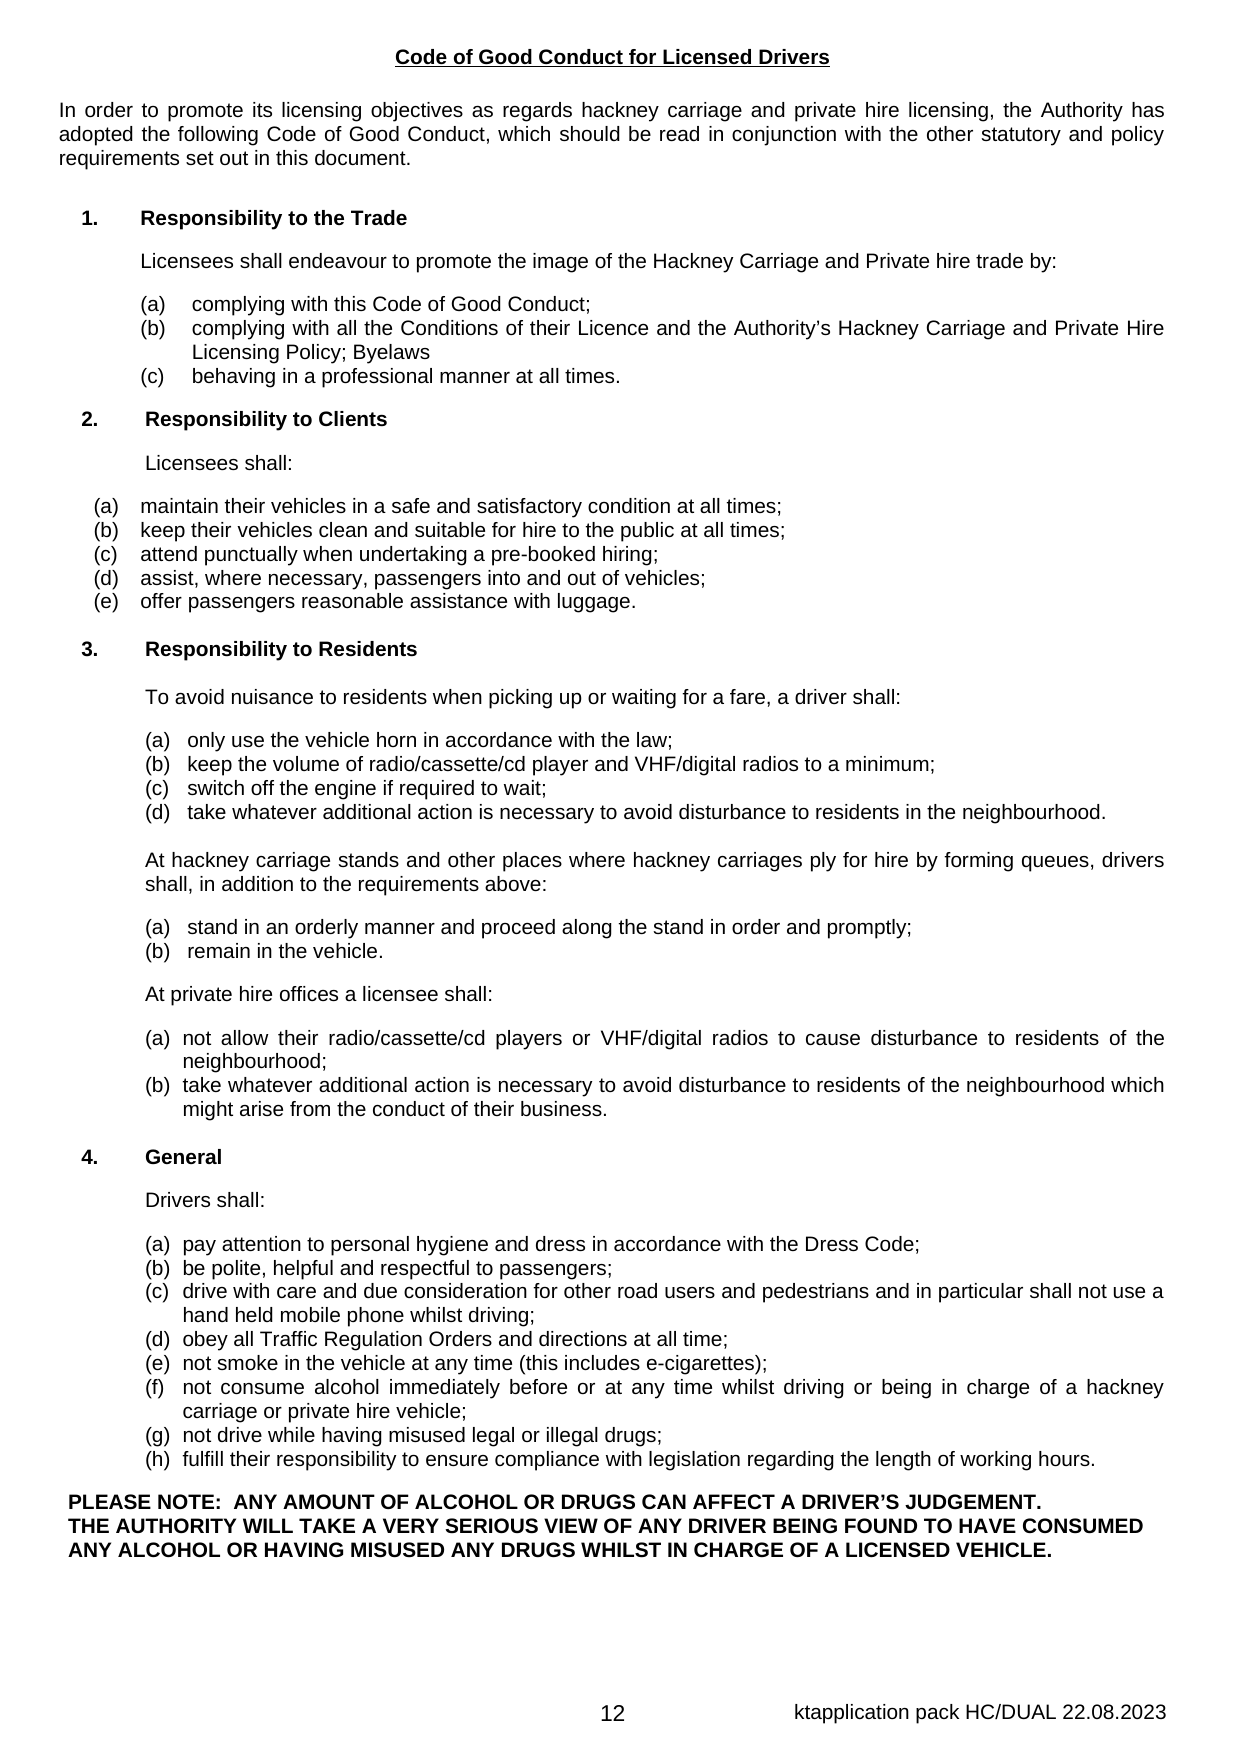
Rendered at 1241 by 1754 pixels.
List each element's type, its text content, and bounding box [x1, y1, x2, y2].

table_cell not allow their radio/cassette/cd players or VHF/digital radios to cause disturbance to residents of the neighbourhood; take whatever additional action is necessary to avoid disturbance to residents of the neighbourhood which might arise from the conduct of their business. [129, 1025, 1177, 1121]
table_cell [129, 230, 1177, 249]
table_header Responsibility to the Trade [129, 206, 1177, 230]
table_header 1. [70, 206, 129, 230]
table_cell [70, 709, 129, 728]
subtitle Code of Good Conduct for Licensed Drivers [58, 45, 1167, 69]
table_cell Responsibility to Residents [129, 637, 1177, 661]
table_cell [70, 915, 129, 963]
table_cell Licensees shall endeavour to promote the image of the Hackney Carriage and Private hire trade by: [129, 249, 1177, 273]
table_cell [129, 431, 1177, 450]
table_cell [70, 431, 129, 450]
table_cell 3. [70, 637, 129, 661]
table_cell maintain their vehicles in a safe and satisfactory condition at all times; keep their vehicles clean and suitable for hire to the public at all times; attend punctually when undertaking a pre-booked hiring; assist, where necessary, passengers into and out of vehicles; offer passengers reasonable assistance with luggage. [129, 494, 1177, 637]
table_cell At hackney carriage stands and other places where hackney carriages ply for hire by forming queues, drivers shall, in addition to the requirements above: [129, 848, 1177, 896]
table_cell [70, 388, 129, 407]
table_cell [70, 1231, 129, 1471]
table_cell [70, 1121, 129, 1145]
table_cell [70, 450, 129, 474]
table_cell [70, 1471, 129, 1490]
table_cell [70, 661, 129, 685]
table_cell [129, 661, 1177, 685]
table_cell pay attention to personal hygiene and dress in accordance with the Dress Code; be polite, helpful and respectful to passengers; drive with care and due consideration for other road users and pedestrians and in particular shall not use a hand held mobile phone whilst driving; obey all Traffic Regulation Orders and directions at all time; not smoke in the vehicle at any time (this includes e-cigarettes); not consume alcohol immediately before or at any time whilst driving or being in charge of a hackney carriage or private hire vehicle; not drive while having misused legal or illegal drugs; fulfill their responsibility to ensure compliance with legislation regarding the length of working hours. [129, 1231, 1177, 1471]
table_cell stand in an orderly manner and proceed along the stand in order and promptly; remain in the vehicle. [129, 915, 1177, 963]
table_cell To avoid nuisance to residents when picking up or waiting for a fare, a driver shall: [129, 685, 1177, 709]
table_cell General [129, 1145, 1177, 1169]
table_cell [129, 963, 1177, 982]
table_cell Licensees shall: [129, 450, 1177, 474]
table_cell complying with this Code of Good Conduct; complying with all the Conditions of their Licence and the Authority’s Hackney Carriage and Private Hire Licensing Policy; Byelaws behaving in a professional manner at all times. [129, 292, 1177, 388]
table_cell [129, 1212, 1177, 1231]
table_cell [129, 273, 1177, 292]
table_cell [70, 494, 129, 637]
table_cell [129, 388, 1177, 407]
table_cell [129, 474, 1177, 493]
table_cell Responsibility to Clients [129, 407, 1177, 431]
table_cell [70, 1212, 129, 1231]
table_cell only use the vehicle horn in accordance with the law; keep the volume of radio/cassette/cd player and VHF/digital radios to a minimum; switch off the engine if required to wait; take whatever additional action is necessary to avoid disturbance to residents in the neighbourhood. [129, 728, 1177, 848]
table_cell 4. [70, 1145, 129, 1169]
table_cell [70, 728, 129, 848]
table_cell [129, 1121, 1177, 1145]
table_cell [70, 230, 129, 249]
table_cell [70, 273, 129, 292]
table_cell Drivers shall: [129, 1188, 1177, 1212]
table_cell [70, 1025, 129, 1121]
table_cell [70, 1169, 129, 1188]
table_cell [70, 963, 129, 982]
table_cell [129, 1169, 1177, 1188]
table_cell [129, 896, 1177, 915]
table_cell 2. [70, 407, 129, 431]
table_cell [70, 982, 129, 1006]
table_cell [70, 474, 129, 493]
table_cell [70, 1188, 129, 1212]
text In order to promote its licensing objectives as regards hackney carriage and private hire licensing, the Authority has adopted the following Code of Good Conduct, which should be read in conjunction with the other statutory and policy requirements set out in this document. [58, 98, 1167, 169]
table_cell [70, 896, 129, 915]
table_cell [129, 1006, 1177, 1025]
table_cell At private hire offices a licensee shall: [129, 982, 1177, 1006]
text PLEASE NOTE: ANY AMOUNT OF ALCOHOL OR DRUGS CAN AFFECT A DRIVER’S JUDGEMENT. [68, 1490, 1167, 1514]
table_cell [70, 1006, 129, 1025]
text THE AUTHORITY WILL TAKE A VERY SERIOUS VIEW OF ANY DRIVER BEING FOUND TO HAVE CONSUMED [68, 1514, 1167, 1538]
table_cell [70, 685, 129, 709]
table_cell [70, 292, 129, 388]
table_cell [70, 848, 129, 896]
table_cell [129, 1471, 1177, 1490]
table_cell [70, 249, 129, 273]
text ANY ALCOHOL OR HAVING MISUSED ANY DRUGS WHILST IN CHARGE OF A LICENSED VEHICLE. [68, 1538, 1167, 1562]
table_cell [129, 709, 1177, 728]
